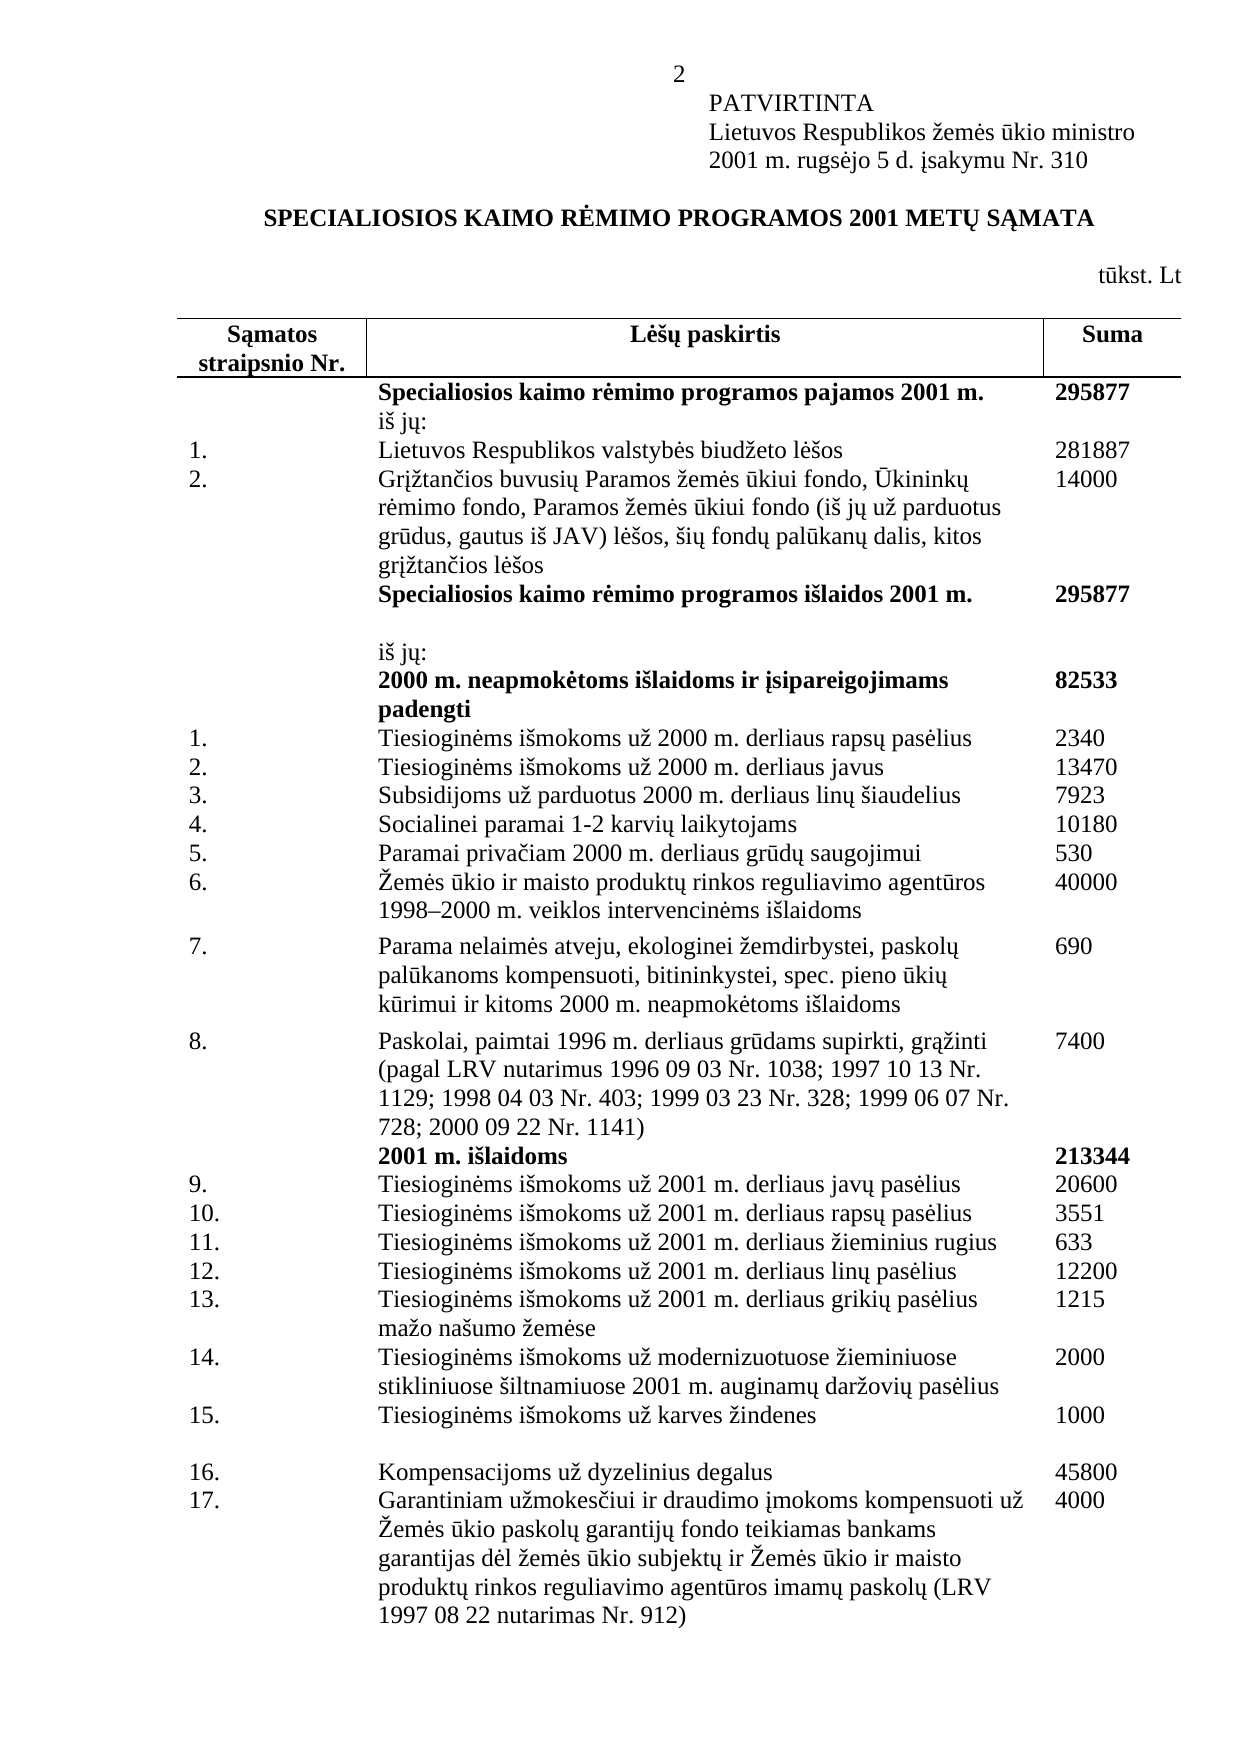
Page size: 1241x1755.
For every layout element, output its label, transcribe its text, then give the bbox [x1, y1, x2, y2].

table_cell 10. [177, 1198, 367, 1227]
table_cell [177, 1141, 367, 1169]
table_cell [177, 666, 367, 723]
table_cell Kompensacijoms už dyzelinius degalus [367, 1457, 1043, 1485]
table_cell 530 [1044, 838, 1181, 867]
table_cell 4000 [1044, 1485, 1181, 1635]
table_cell [1044, 608, 1181, 637]
table_cell 2340 [1044, 723, 1181, 752]
table_cell Subsidijoms už parduotus 2000 m. derliaus linų šiaudelius [367, 781, 1043, 809]
table_cell 2. [177, 752, 367, 781]
table_cell Tiesioginėms išmokoms už 2001 m. derliaus grikių pasėlius mažo našumo žemėse [367, 1285, 1043, 1342]
table_cell 82533 [1044, 666, 1181, 723]
table_cell [177, 378, 367, 406]
table_cell 2. [177, 464, 367, 579]
table_cell 12. [177, 1256, 367, 1284]
text tūkst. Lt [177, 260, 1181, 289]
text Lietuvos Respublikos žemės ūkio ministro [177, 117, 1181, 145]
table_cell 213344 [1044, 1141, 1181, 1169]
table_cell 690 [1044, 931, 1181, 1026]
table_cell 1215 [1044, 1285, 1181, 1342]
text SPECIALIOSIOS KAIMO RĖMIMO PROGRAMOS 2001 METŲ SĄMATA [177, 203, 1181, 232]
table_cell Tiesioginėms išmokoms už 2001 m. derliaus rapsų pasėlius [367, 1198, 1043, 1227]
table_header Lėšų paskirtis [367, 319, 1043, 376]
table_cell [177, 637, 367, 666]
table_cell 16. [177, 1457, 367, 1485]
table_cell 17. [177, 1485, 367, 1635]
table_cell 13470 [1044, 752, 1181, 781]
table_cell 3551 [1044, 1198, 1181, 1227]
table_cell 633 [1044, 1227, 1181, 1256]
table_cell 1. [177, 723, 367, 752]
table_cell 3. [177, 781, 367, 809]
table_cell Socialinei paramai 1-2 karvių laikytojams [367, 809, 1043, 838]
table_cell 1000 [1044, 1400, 1181, 1457]
table_cell [367, 608, 1043, 637]
table_cell 7. [177, 931, 367, 1026]
table_cell 1. [177, 435, 367, 464]
table_cell 12200 [1044, 1256, 1181, 1284]
table_cell 10180 [1044, 809, 1181, 838]
table_cell Tiesioginėms išmokoms už 2001 m. derliaus javų pasėlius [367, 1170, 1043, 1198]
table_cell Tiesioginėms išmokoms už karves žindenes [367, 1400, 1043, 1457]
table_cell 11. [177, 1227, 367, 1256]
table_cell 14000 [1044, 464, 1181, 579]
table_header Suma [1044, 319, 1181, 376]
table_cell 295877 [1044, 579, 1181, 608]
table_cell Tiesioginėms išmokoms už 2001 m. derliaus linų pasėlius [367, 1256, 1043, 1284]
table_cell [177, 579, 367, 608]
table_cell 2000 m. neapmokėtoms išlaidoms ir įsipareigojimams padengti [367, 666, 1043, 723]
table_cell Paskolai, paimtai 1996 m. derliaus grūdams supirkti, grąžinti (pagal LRV nutarimus 1996 09 03 Nr. 1038; 1997 10 13 Nr. 1129; 1998 04 03 Nr. 403; 1999 03 23 Nr. 328; 1999 06 07 Nr. 728; 2000 09 22 Nr. 1141) [367, 1026, 1043, 1141]
table_cell Tiesioginėms išmokoms už 2000 m. derliaus rapsų pasėlius [367, 723, 1043, 752]
table_cell Garantiniam užmokesčiui ir draudimo įmokoms kompensuoti už Žemės ūkio paskolų garantijų fondo teikiamas bankams garantijas dėl žemės ūkio subjektų ir Žemės ūkio ir maisto produktų rinkos reguliavimo agentūros imamų paskolų (LRV 1997 08 22 nutarimas Nr. 912) [367, 1485, 1043, 1635]
table_cell 281887 [1044, 435, 1181, 464]
table_cell Tiesioginėms išmokoms už modernizuotuose žieminiuose stikliniuose šiltnamiuose 2001 m. auginamų daržovių pasėlius [367, 1342, 1043, 1400]
table_cell [1044, 637, 1181, 666]
table_cell 7400 [1044, 1026, 1181, 1141]
table_cell 8. [177, 1026, 367, 1141]
table_cell Tiesioginėms išmokoms už 2000 m. derliaus javus [367, 752, 1043, 781]
text 2001 m. rugsėjo 5 d. įsakymu Nr. 310 [177, 145, 1181, 174]
table_cell 13. [177, 1285, 367, 1342]
table_cell 15. [177, 1400, 367, 1457]
table_cell [1044, 406, 1181, 435]
table_cell 20600 [1044, 1170, 1181, 1198]
table_cell 9. [177, 1170, 367, 1198]
table_cell 6. [177, 867, 367, 931]
text PATVIRTINTA [709, 88, 1181, 117]
table_header Sąmatos straipsnio Nr. [177, 319, 366, 376]
table_cell 45800 [1044, 1457, 1181, 1485]
table_cell Žemės ūkio ir maisto produktų rinkos reguliavimo agentūros 1998–2000 m. veiklos intervencinėms išlaidoms [367, 867, 1043, 931]
table_cell Paramai privačiam 2000 m. derliaus grūdų saugojimui [367, 838, 1043, 867]
table_cell Specialiosios kaimo rėmimo programos išlaidos 2001 m. [367, 579, 1043, 608]
table_cell 2001 m. išlaidoms [367, 1141, 1043, 1169]
table_cell 5. [177, 838, 367, 867]
table_cell [177, 608, 367, 637]
table_cell 295877 [1044, 378, 1181, 406]
table_cell 4. [177, 809, 367, 838]
table_cell [177, 406, 367, 435]
table_cell 14. [177, 1342, 367, 1400]
table_cell Grįžtančios buvusių Paramos žemės ūkiui fondo, Ūkininkų rėmimo fondo, Paramos žemės ūkiui fondo (iš jų už parduotus grūdus, gautus iš JAV) lėšos, šių fondų palūkanų dalis, kitos grįžtančios lėšos [367, 464, 1043, 579]
table_cell Parama nelaimės atveju, ekologinei žemdirbystei, paskolų palūkanoms kompensuoti, bitininkystei, spec. pieno ūkių kūrimui ir kitoms 2000 m. neapmokėtoms išlaidoms [367, 931, 1043, 1026]
table_cell 7923 [1044, 781, 1181, 809]
table_cell Lietuvos Respublikos valstybės biudžeto lėšos [367, 435, 1043, 464]
table_cell iš jų: [367, 637, 1043, 666]
table_cell iš jų: [367, 406, 1043, 435]
table_cell Tiesioginėms išmokoms už 2001 m. derliaus žieminius rugius [367, 1227, 1043, 1256]
table_cell Specialiosios kaimo rėmimo programos pajamos 2001 m. [367, 378, 1043, 406]
table_cell 40000 [1044, 867, 1181, 931]
table_cell 2000 [1044, 1342, 1181, 1400]
